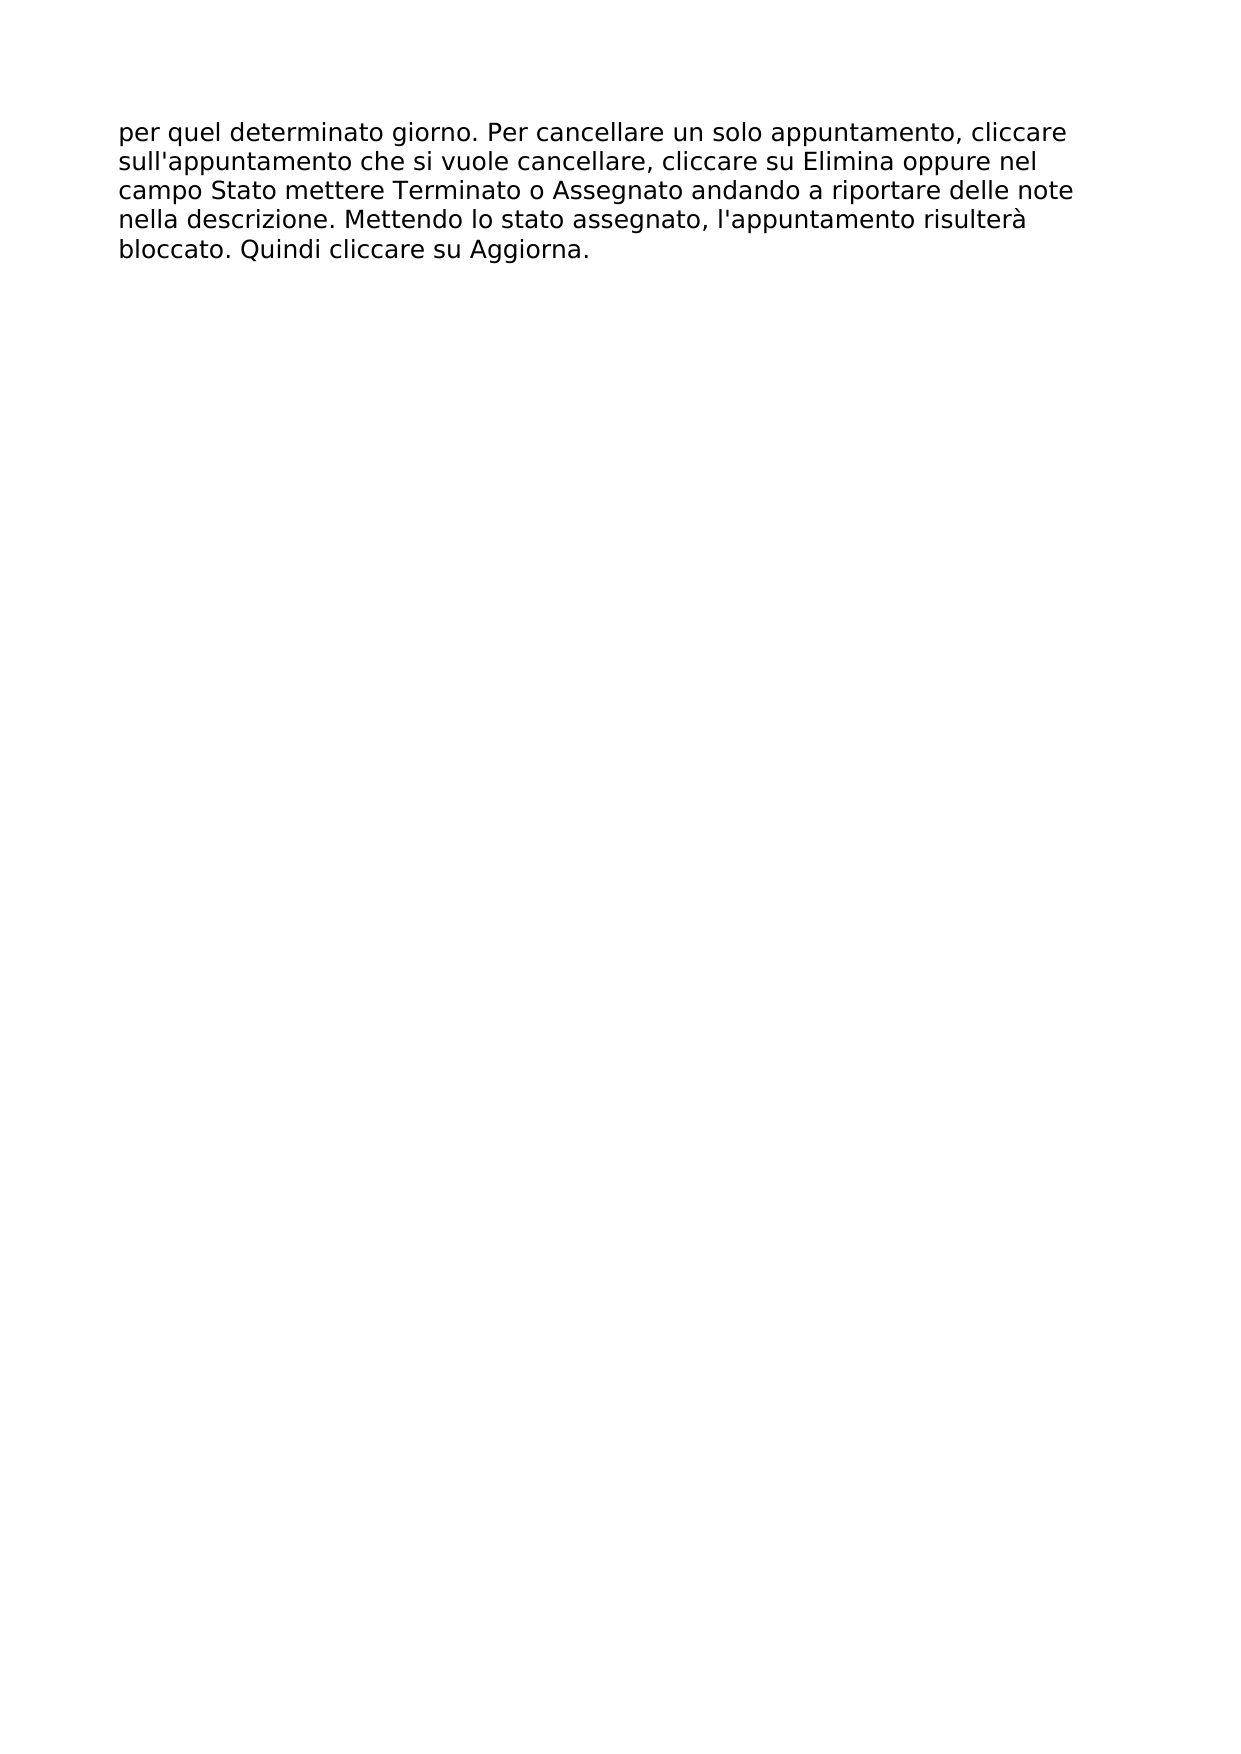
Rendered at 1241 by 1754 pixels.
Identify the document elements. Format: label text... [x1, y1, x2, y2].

text per quel determinato giorno. Per cancellare un solo appuntamento, cliccare sull'appuntamento che si vuole cancellare, cliccare su Elimina oppure nel campo Stato mettere Terminato o Assegnato andando a riportare delle note nella descrizione. Mettendo lo stato assegnato, l'appuntamento risulterà bloccato. Quindi cliccare su Aggiorna. [118, 118, 1122, 264]
